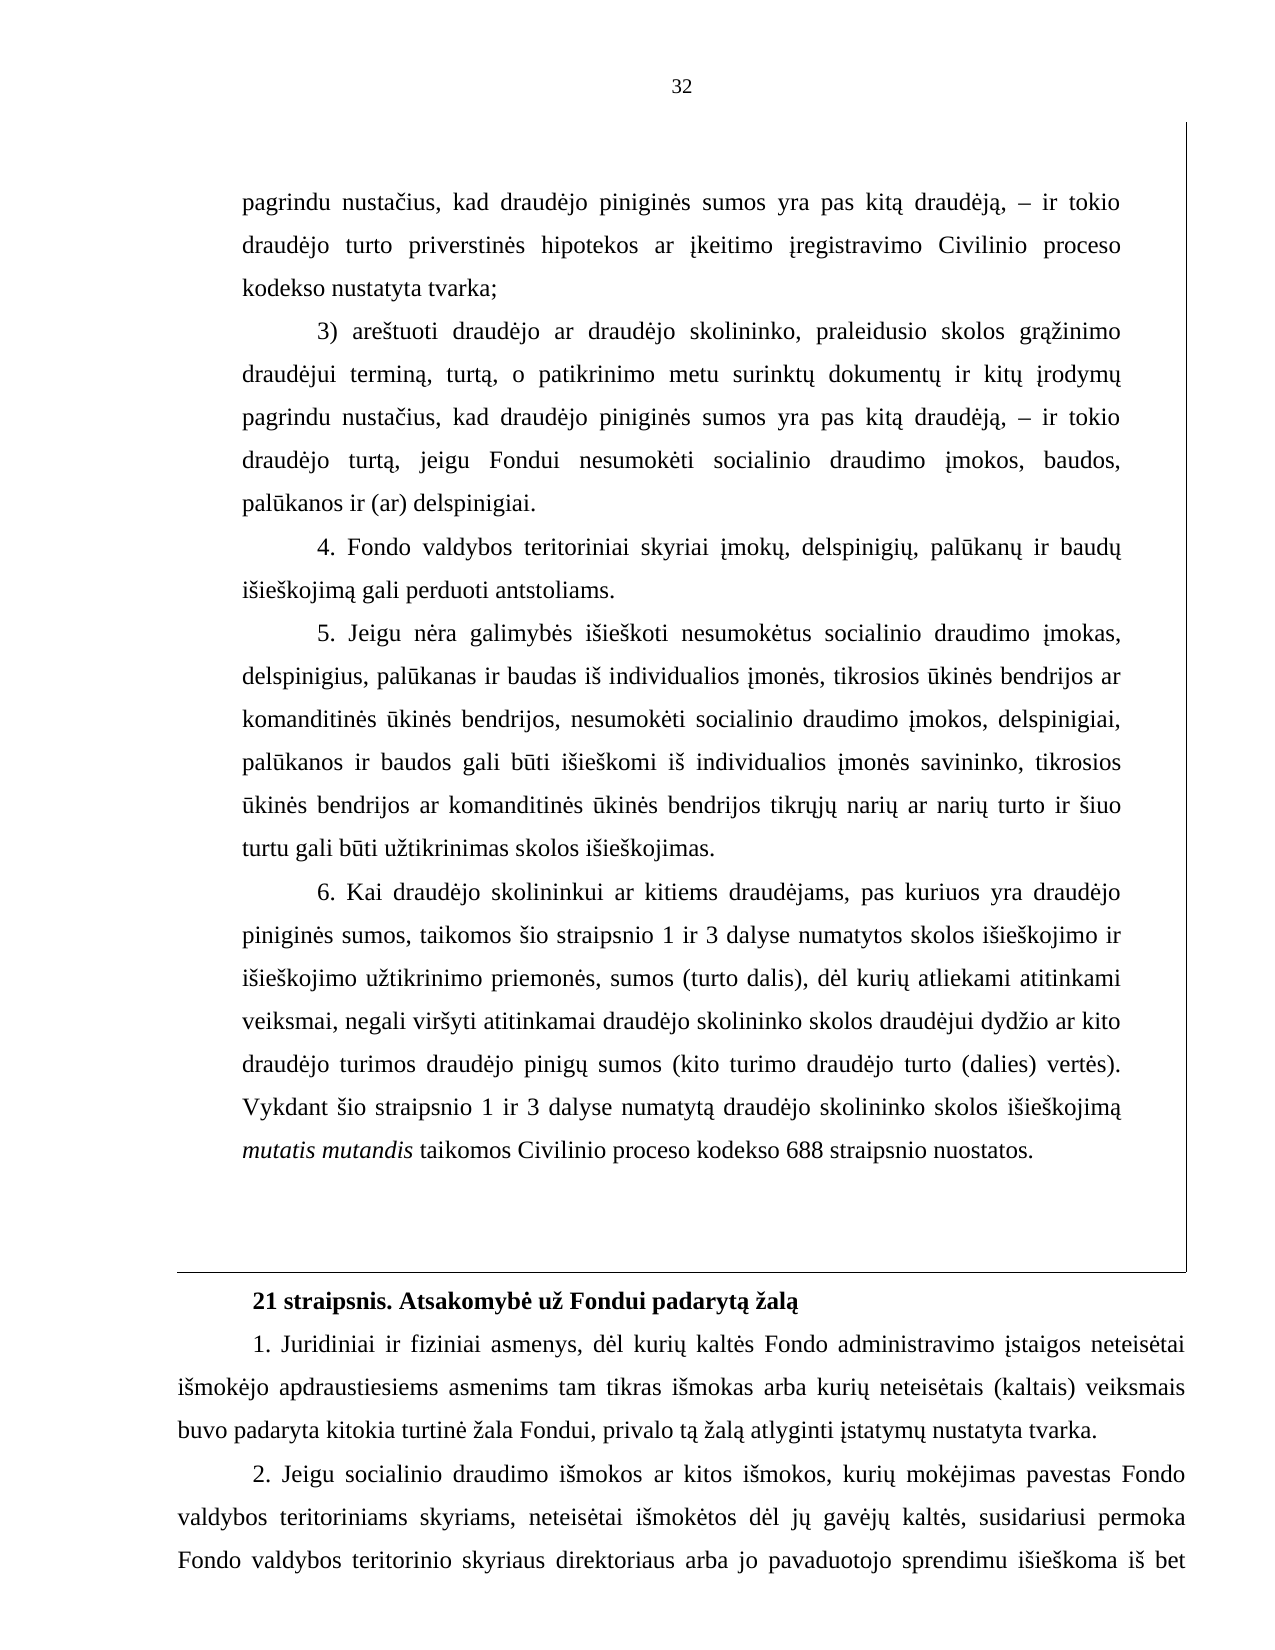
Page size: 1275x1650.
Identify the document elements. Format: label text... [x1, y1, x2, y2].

text 4. Fondo valdybos teritoriniai skyriai įmokų, delspinigių, palūkanų ir baudų išieškojimą gali perduoti antstoliams. [177, 467, 1186, 553]
text 5. Jeigu nėra galimybės išieškoti nesumokėtus socialinio draudimo įmokas, delspinigius, palūkanas ir baudas iš individualios įmonės, tikrosios ūkinės bendrijos ar komanditinės ūkinės bendrijos, nesumokėti socialinio draudimo įmokos, delspinigiai, palūkanos ir baudos gali būti išieškomi iš individualios įmonės savininko, tikrosios ūkinės bendrijos ar komanditinės ūkinės bendrijos tikrųjų narių ar narių turto ir šiuo turtu gali būti užtikrinimas skolos išieškojimas. [177, 553, 1186, 812]
text 6. Kai draudėjo skolininkui ar kitiems draudėjams, pas kuriuos yra draudėjo piniginės sumos, taikomos šio straipsnio 1 ir 3 dalyse numatytos skolos išieškojimo ir išieškojimo užtikrinimo priemonės, sumos (turto dalis), dėl kurių atliekami atitinkami veiksmai, negali viršyti atitinkamai draudėjo skolininko skolos draudėjui dydžio ar kito draudėjo turimos draudėjo pinigų sumos (kito turimo draudėjo turto (dalies) vertės). Vykdant šio straipsnio 1 ir 3 dalyse numatytą draudėjo skolininko skolos išieškojimą mutatis mutandis taikomos Civilinio proceso kodekso 688 straipsnio nuostatos. [177, 812, 1186, 1164]
text 2. Jeigu socialinio draudimo išmokos ar kitos išmokos, kurių mokėjimas pavestas Fondo valdybos teritoriniams skyriams, neteisėtai išmokėtos dėl jų gavėjų kaltės, susidariusi permoka Fondo valdybos teritorinio skyriaus direktoriaus arba jo pavaduotojo sprendimu išieškoma iš bet [177, 1459, 1186, 1574]
text 3) areštuoti draudėjo ar draudėjo skolininko, praleidusio skolos grąžinimo draudėjui terminą, turtą, o patikrinimo metu surinktų dokumentų ir kitų įrodymų pagrindu nustačius, kad draudėjo piniginės sumos yra pas kitą draudėją, – ir tokio draudėjo turtą, jeigu Fondui nesumokėti socialinio draudimo įmokos, baudos, palūkanos ir (ar) delspinigiai. [177, 251, 1186, 467]
text 2) kreiptis dėl draudėjo ar draudėjo skolininko, praleidusio skolos grąžinimo draudėjui terminą, turto, o patikrinimo metu surinktų dokumentų ir kitų įrodymų pagrindu nustačius, kad draudėjo piniginės sumos yra pas kitą draudėją, – ir tokio draudėjo turto priverstinės hipotekos ar įkeitimo įregistravimo Civilinio proceso kodekso nustatyta tvarka; [177, 122, 1186, 251]
text 21 straipsnis. Atsakomybė už Fondui padarytą žalą [177, 1286, 1186, 1315]
text 1. Juridiniai ir fiziniai asmenys, dėl kurių kaltės Fondo administravimo įstaigos neteisėtai išmokėjo apdraustiesiems asmenims tam tikras išmokas arba kurių neteisėtais (kaltais) veiksmais buvo padaryta kitokia turtinė žala Fondui, privalo tą žalą atlyginti įstatymų nustatyta tvarka. [177, 1329, 1186, 1444]
